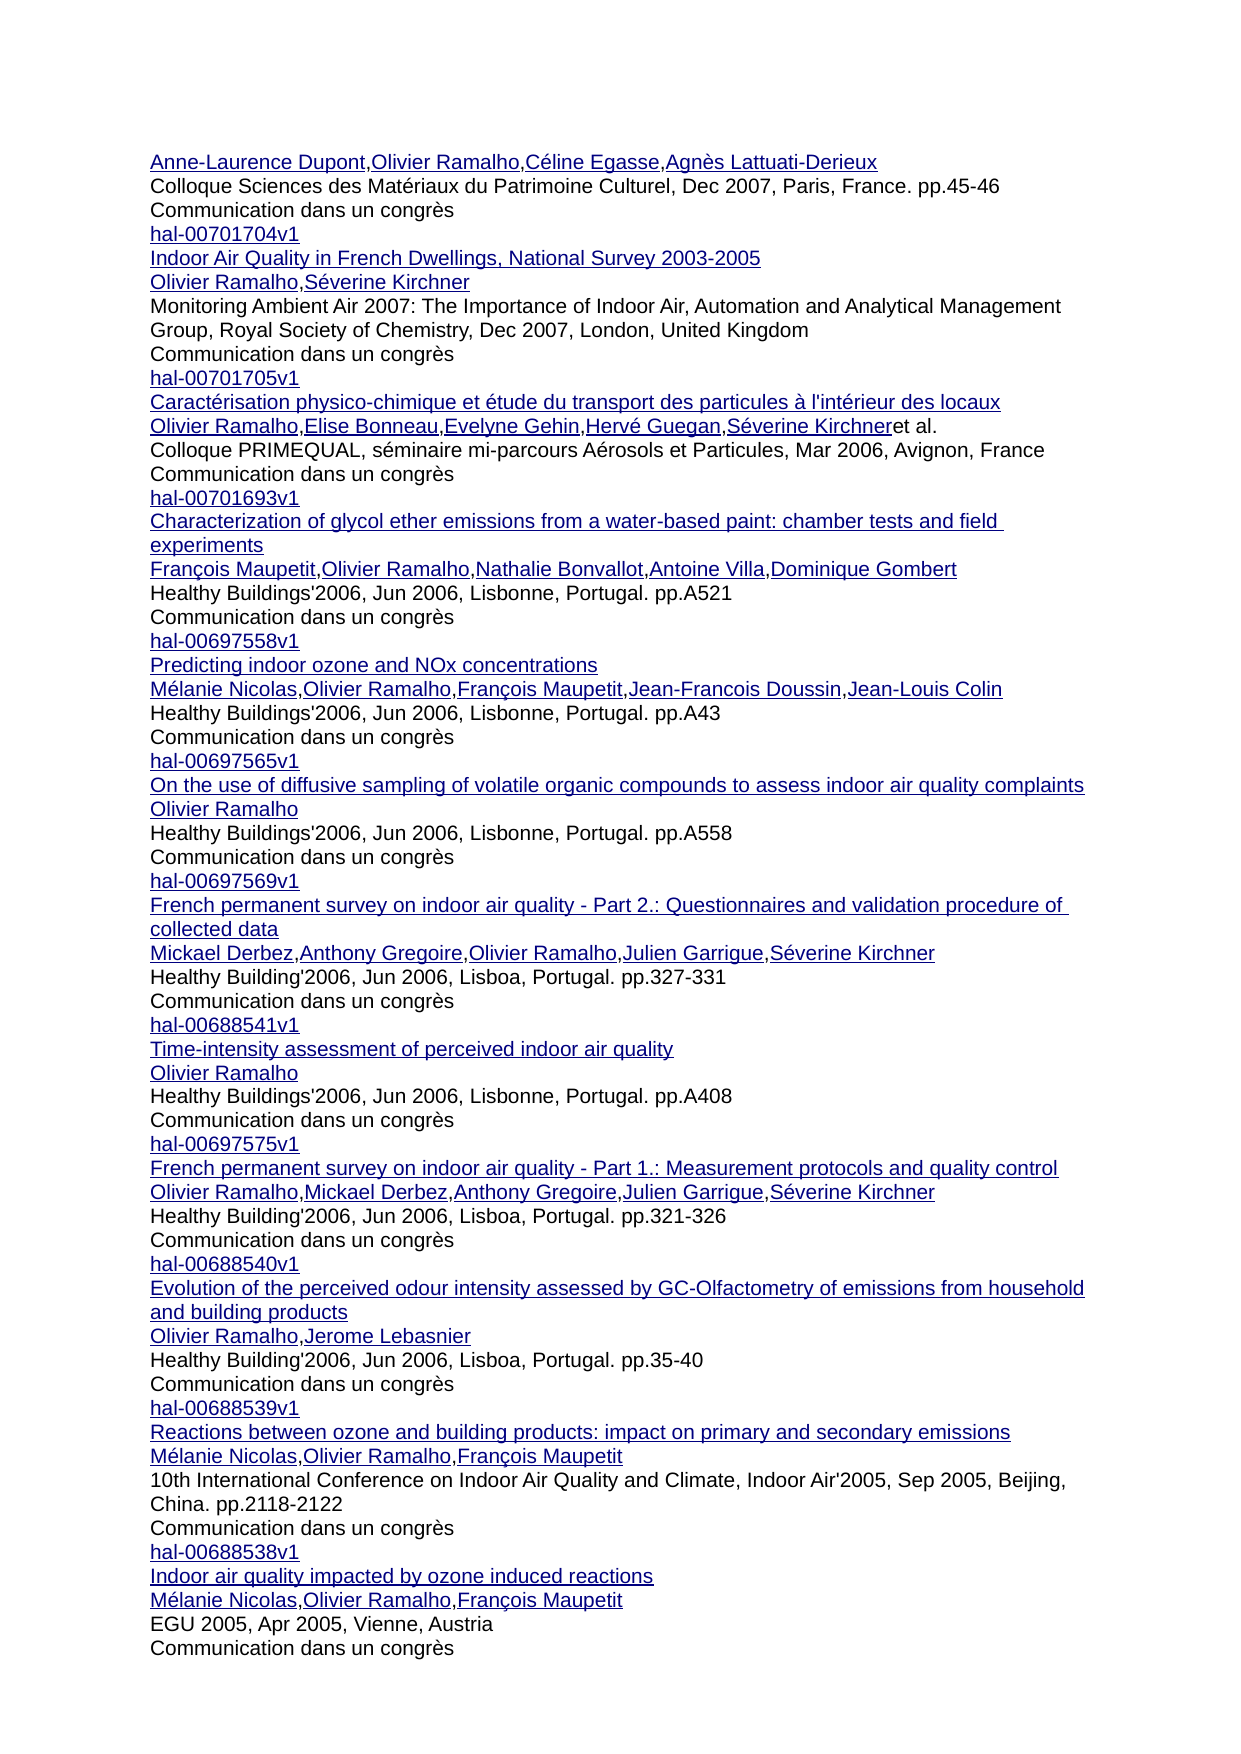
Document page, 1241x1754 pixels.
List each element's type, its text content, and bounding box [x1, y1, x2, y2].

table_cell Reactions between ozone and building products: impact on primary and secondary emissions Mélanie Nicolas,Olivier Ramalho,François Maupetit 10th International Conference on Indoor Air Quality and Climate, Indoor Air'2005, Sep 2005, Beijing, China. pp.2118-2122 Communication dans un congrès hal-00688538v1 [150, 1420, 1090, 1563]
table_cell Caractérisation physico-chimique et étude du transport des particules à l'intérieur des locaux Olivier Ramalho,Elise Bonneau,Evelyne Gehin,Hervé Guegan,Séverine Kirchneret al. Colloque PRIMEQUAL, séminaire mi-parcours Aérosols et Particules, Mar 2006, Avignon, France Communication dans un congrès hal-00701693v1 [150, 390, 1090, 509]
table_cell French permanent survey on indoor air quality - Part 2.: Questionnaires and validation procedure of collected data Mickael Derbez,Anthony Gregoire,Olivier Ramalho,Julien Garrigue,Séverine Kirchner Healthy Building'2006, Jun 2006, Lisboa, Portugal. pp.327-331 Communication dans un congrès hal-00688541v1 [150, 893, 1090, 1036]
table_cell Anne-Laurence Dupont,Olivier Ramalho,Céline Egasse,Agnès Lattuati-Derieux Colloque Sciences des Matériaux du Patrimoine Culturel, Dec 2007, Paris, France. pp.45-46 Communication dans un congrès hal-00701704v1 [150, 150, 1090, 246]
table_cell Predicting indoor ozone and NOx concentrations Mélanie Nicolas,Olivier Ramalho,François Maupetit,Jean-Francois Doussin,Jean-Louis Colin Healthy Buildings'2006, Jun 2006, Lisbonne, Portugal. pp.A43 Communication dans un congrès hal-00697565v1 [150, 653, 1090, 773]
table_cell French permanent survey on indoor air quality - Part 1.: Measurement protocols and quality control Olivier Ramalho,Mickael Derbez,Anthony Gregoire,Julien Garrigue,Séverine Kirchner Healthy Building'2006, Jun 2006, Lisboa, Portugal. pp.321-326 Communication dans un congrès hal-00688540v1 [150, 1156, 1090, 1276]
table_cell Evolution of the perceived odour intensity assessed by GC-Olfactometry of emissions from household and building products Olivier Ramalho,Jerome Lebasnier Healthy Building'2006, Jun 2006, Lisboa, Portugal. pp.35-40 Communication dans un congrès hal-00688539v1 [150, 1276, 1090, 1420]
table_cell On the use of diffusive sampling of volatile organic compounds to assess indoor air quality complaints Olivier Ramalho Healthy Buildings'2006, Jun 2006, Lisbonne, Portugal. pp.A558 Communication dans un congrès hal-00697569v1 [150, 773, 1090, 893]
table_cell Indoor Air Quality in French Dwellings, National Survey 2003-2005 Olivier Ramalho,Séverine Kirchner Monitoring Ambient Air 2007: The Importance of Indoor Air, Automation and Analytical Management Group, Royal Society of Chemistry, Dec 2007, London, United Kingdom Communication dans un congrès hal-00701705v1 [150, 246, 1090, 389]
table_cell Indoor air quality impacted by ozone induced reactions Mélanie Nicolas,Olivier Ramalho,François Maupetit EGU 2005, Apr 2005, Vienne, Austria Communication dans un congrès [150, 1564, 1090, 1659]
table_cell Time-intensity assessment of perceived indoor air quality Olivier Ramalho Healthy Buildings'2006, Jun 2006, Lisbonne, Portugal. pp.A408 Communication dans un congrès hal-00697575v1 [150, 1036, 1090, 1156]
table_cell Characterization of glycol ether emissions from a water-based paint: chamber tests and field experiments François Maupetit,Olivier Ramalho,Nathalie Bonvallot,Antoine Villa,Dominique Gombert Healthy Buildings'2006, Jun 2006, Lisbonne, Portugal. pp.A521 Communication dans un congrès hal-00697558v1 [150, 509, 1090, 653]
